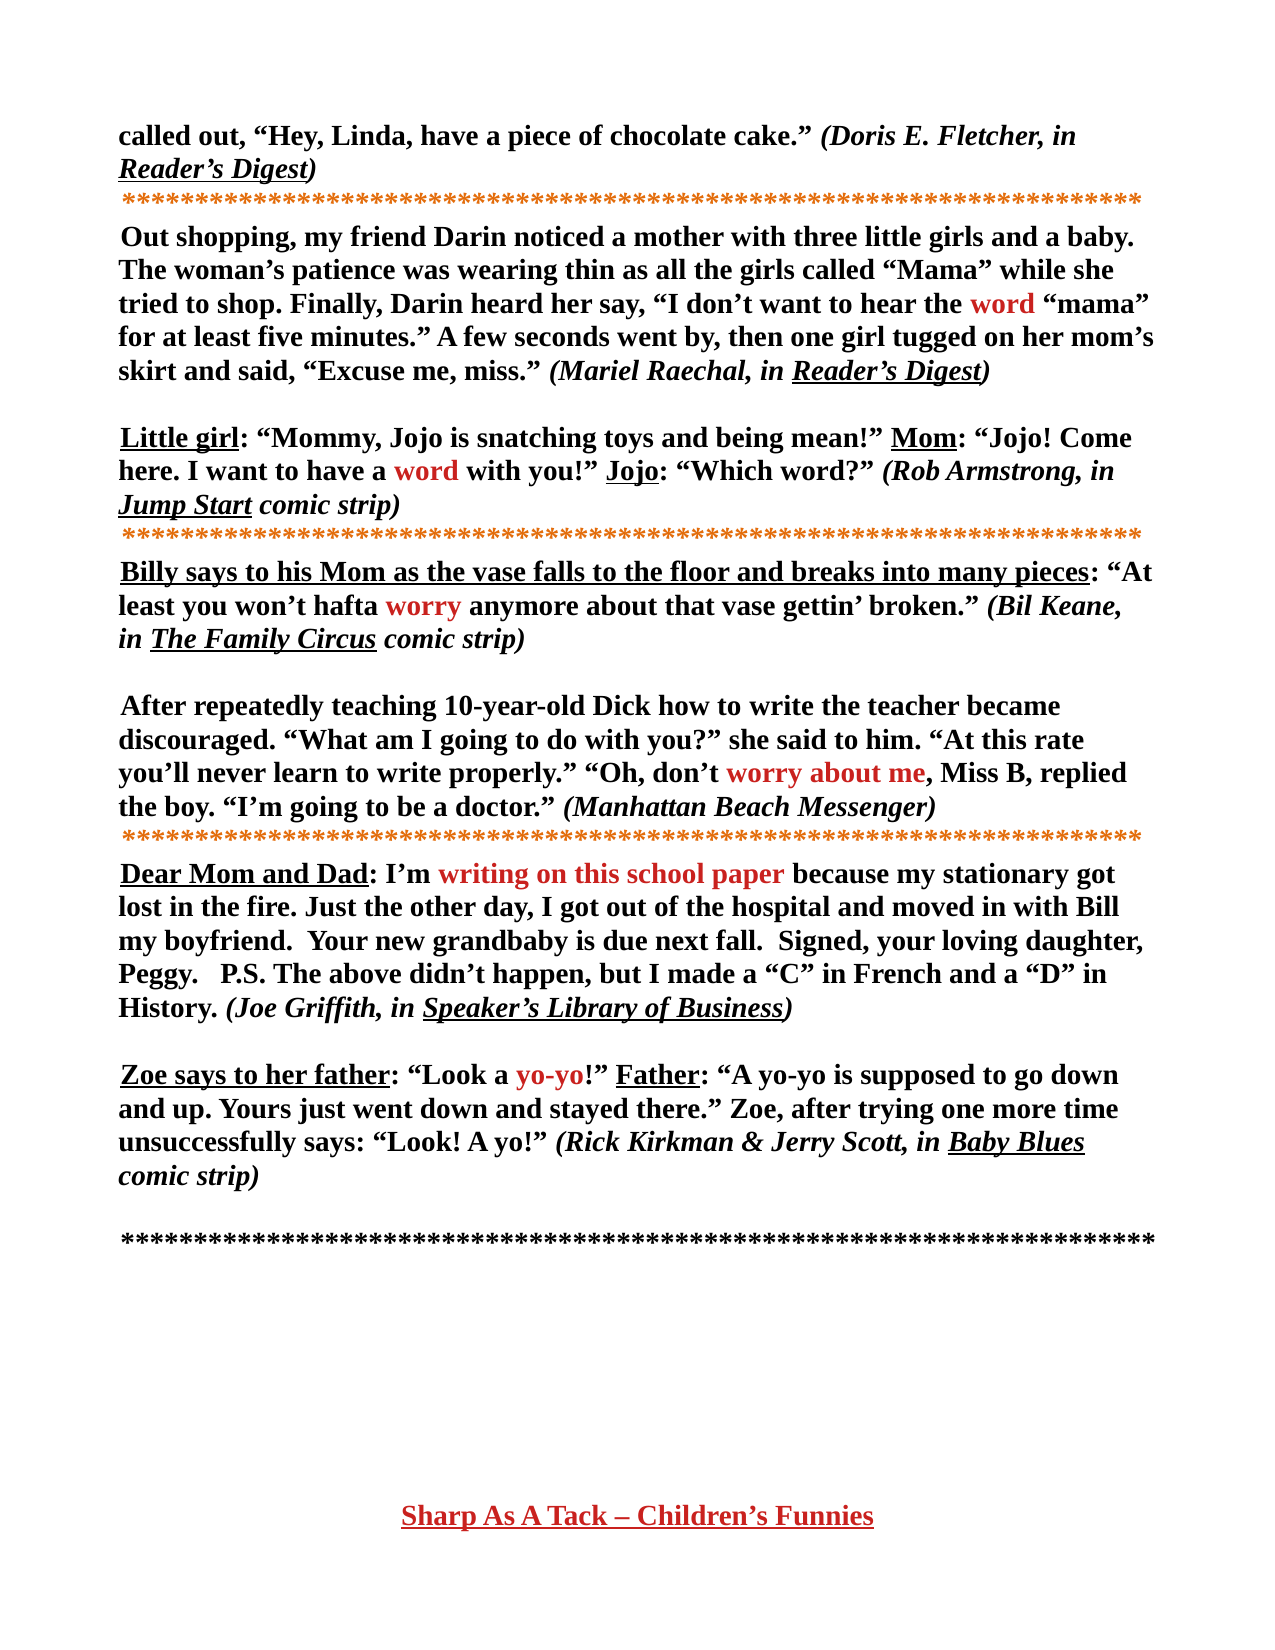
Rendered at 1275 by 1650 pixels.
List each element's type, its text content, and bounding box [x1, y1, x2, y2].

text After repeatedly teaching 10-year-old Dick how to write the teacher became discouraged. “What am I going to do with you?” she said to him. “At this rate you’ll never learn to write properly.” “Oh, don’t worry about me, Miss B, replied the boy. “I’m going to be a doctor.” (Manhattan Beach Messenger) [118, 688, 1157, 822]
text Zoe says to her father: “Look a yo-yo!” Father: “A yo-yo is supposed to go down and up. Yours just went down and stayed there.” Zoe, after trying one more time unsuccessfully says: “Look! A yo!” (Rick Kirkman & Jerry Scott, in Baby Blues comic strip) [118, 1057, 1157, 1191]
text Out shopping, my friend Darin noticed a mother with three little girls and a baby. The woman’s patience was wearing thin as all the girls called “Mama” while she tried to shop. Finally, Darin heard her say, “I don’t want to hear the word “mama” for at least five minutes.” A few seconds went by, then one girl tugged on her mom’s skirt and said, “Excuse me, miss.” (Mariel Raechal, in Reader’s Digest) [118, 219, 1157, 386]
text Little girl: “Mommy, Jojo is snatching toys and being mean!” Mom: “Jojo! Come here. I want to have a word with you!” Jojo: “Which word?” (Rob Armstrong, in Jump Start comic strip) [118, 420, 1157, 521]
text ********************************************************************** [118, 822, 1157, 856]
text Dear Mom and Dad: I’m writing on this school paper because my stationary got lost in the fire. Just the other day, I got out of the hospital and moved in with Bill my boyfriend. Your new grandbaby is due next fall. Signed, your loving daughter, Peggy. P.S. The above didn’t happen, but I made a “C” in French and a “D” in History. (Joe Griffith, in Speaker’s Library of Business) [118, 856, 1157, 1024]
text *********************************************************************** [118, 1225, 1157, 1258]
text called out, “Hey, Linda, have a piece of chocolate cake.” (Doris E. Fletcher, in Reader’s Digest) [118, 118, 1157, 185]
text ********************************************************************** [118, 521, 1157, 554]
text Billy says to his Mom as the vase falls to the floor and breaks into many pieces: “At least you won’t hafta worry anymore about that vase gettin’ broken.” (Bil Keane, in The Family Circus comic strip) [118, 554, 1157, 655]
text ********************************************************************** [118, 185, 1157, 219]
